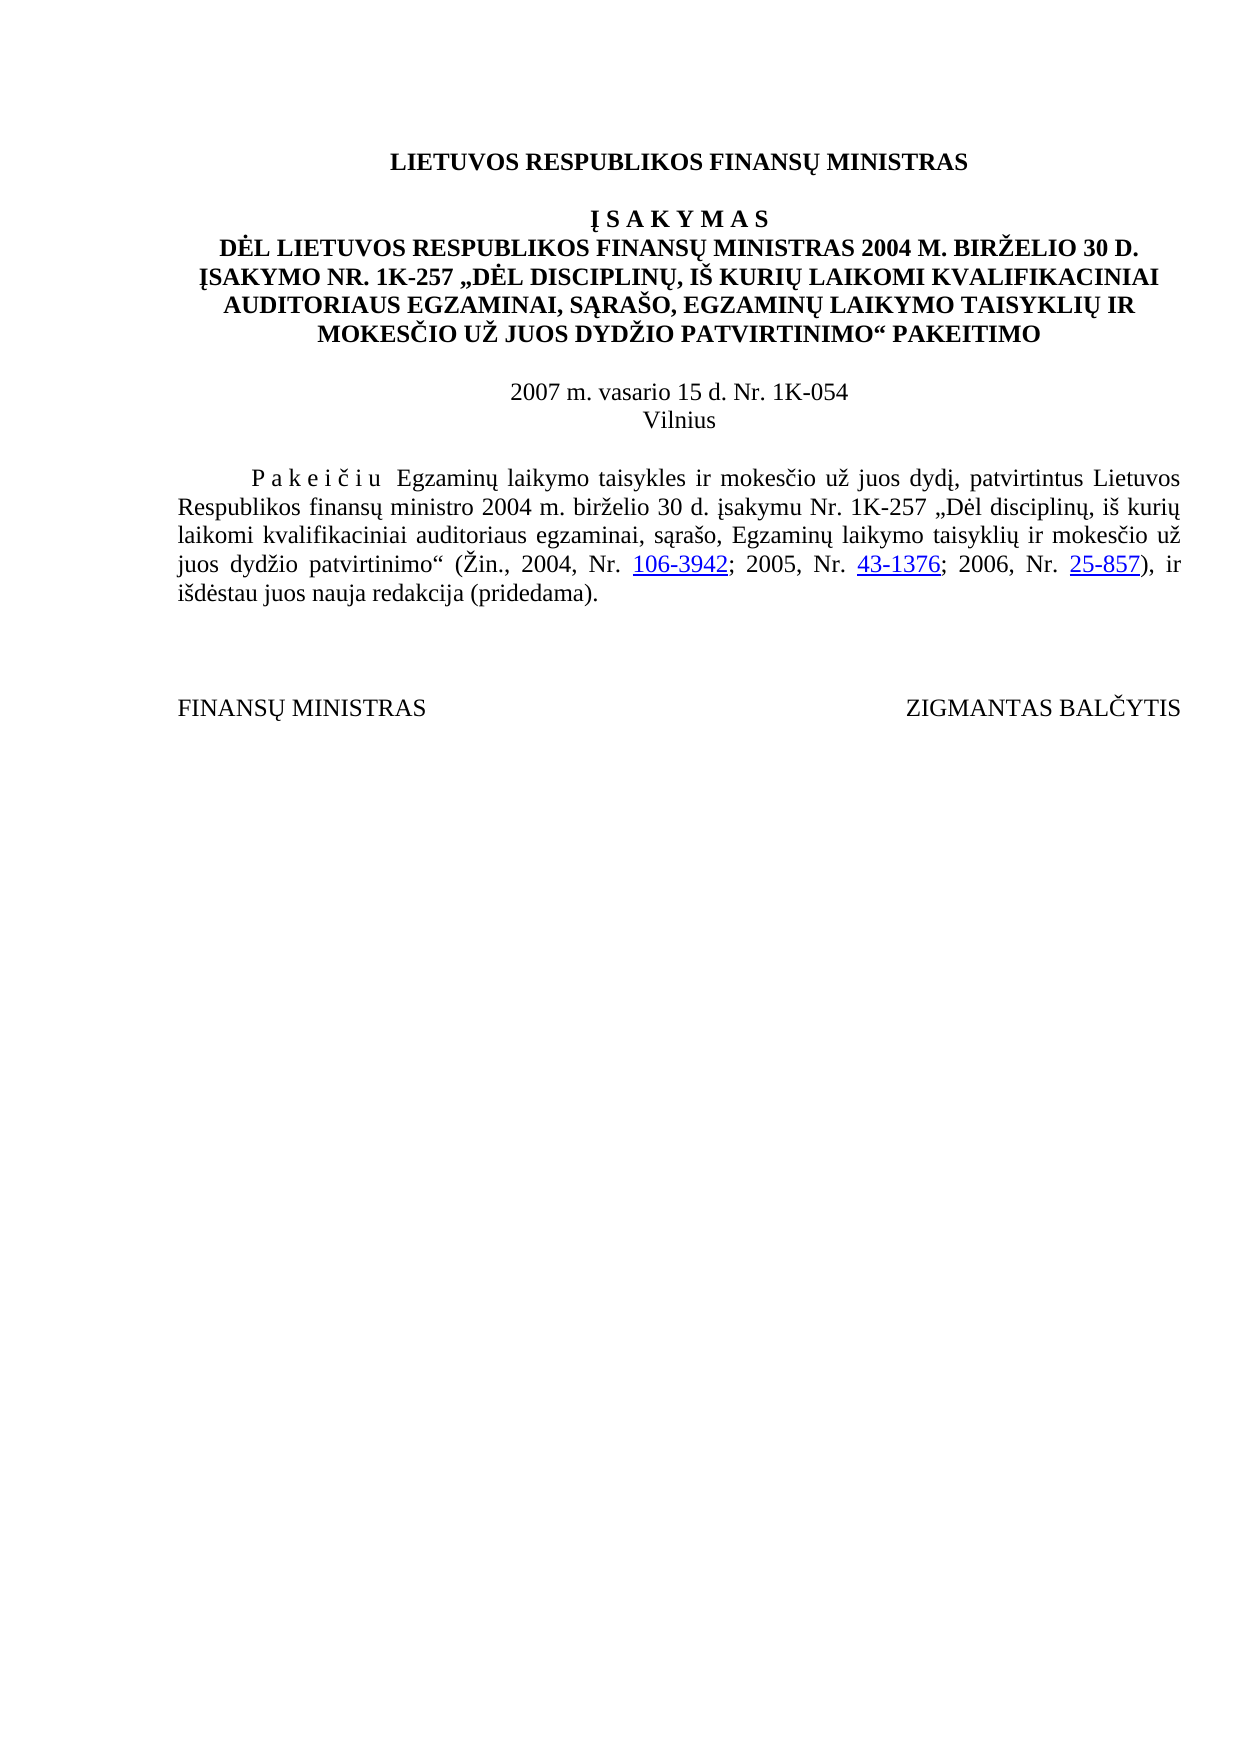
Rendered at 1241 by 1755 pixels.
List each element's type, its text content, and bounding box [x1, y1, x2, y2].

text LIETUVOS RESPUBLIKOS FINANSŲ MINISTRAS [177, 147, 1181, 176]
text DĖL LIETUVOS RESPUBLIKOS FINANSŲ MINISTRAS 2004 M. BIRŽELIO 30 D. ĮSAKYMO NR. 1K-257 „DĖL DISCIPLINŲ, IŠ KURIŲ LAIKOMI KVALIFIKACINIAI AUDITORIAUS EGZAMINAI, SĄRAŠO, EGZAMINŲ LAIKYMO TAISYKLIŲ IR MOKESČIO UŽ JUOS DYDŽIO PATVIRTINIMO“ PAKEITIMO [177, 233, 1181, 348]
text 2007 m. vasario 15 d. Nr. 1K-054 [177, 377, 1181, 406]
text Vilnius [177, 406, 1181, 434]
text FINANSŲ MINISTRAS ZIGMANTAS BALČYTIS [177, 693, 1181, 722]
text Į S A K Y M A S [177, 204, 1181, 233]
text Pakeičiu Egzaminų laikymo taisykles ir mokesčio už juos dydį, patvirtintus Lietuvos Respublikos finansų ministro 2004 m. birželio 30 d. įsakymu Nr. 1K-257 „Dėl disciplinų, iš kurių laikomi kvalifikaciniai auditoriaus egzaminai, sąrašo, Egzaminų laikymo taisyklių ir mokesčio už juos dydžio patvirtinimo“ (Žin., 2004, Nr. 106-3942; 2005, Nr. 43-1376; 2006, Nr. 25-857), ir išdėstau juos nauja redakcija (pridedama). [177, 463, 1181, 607]
